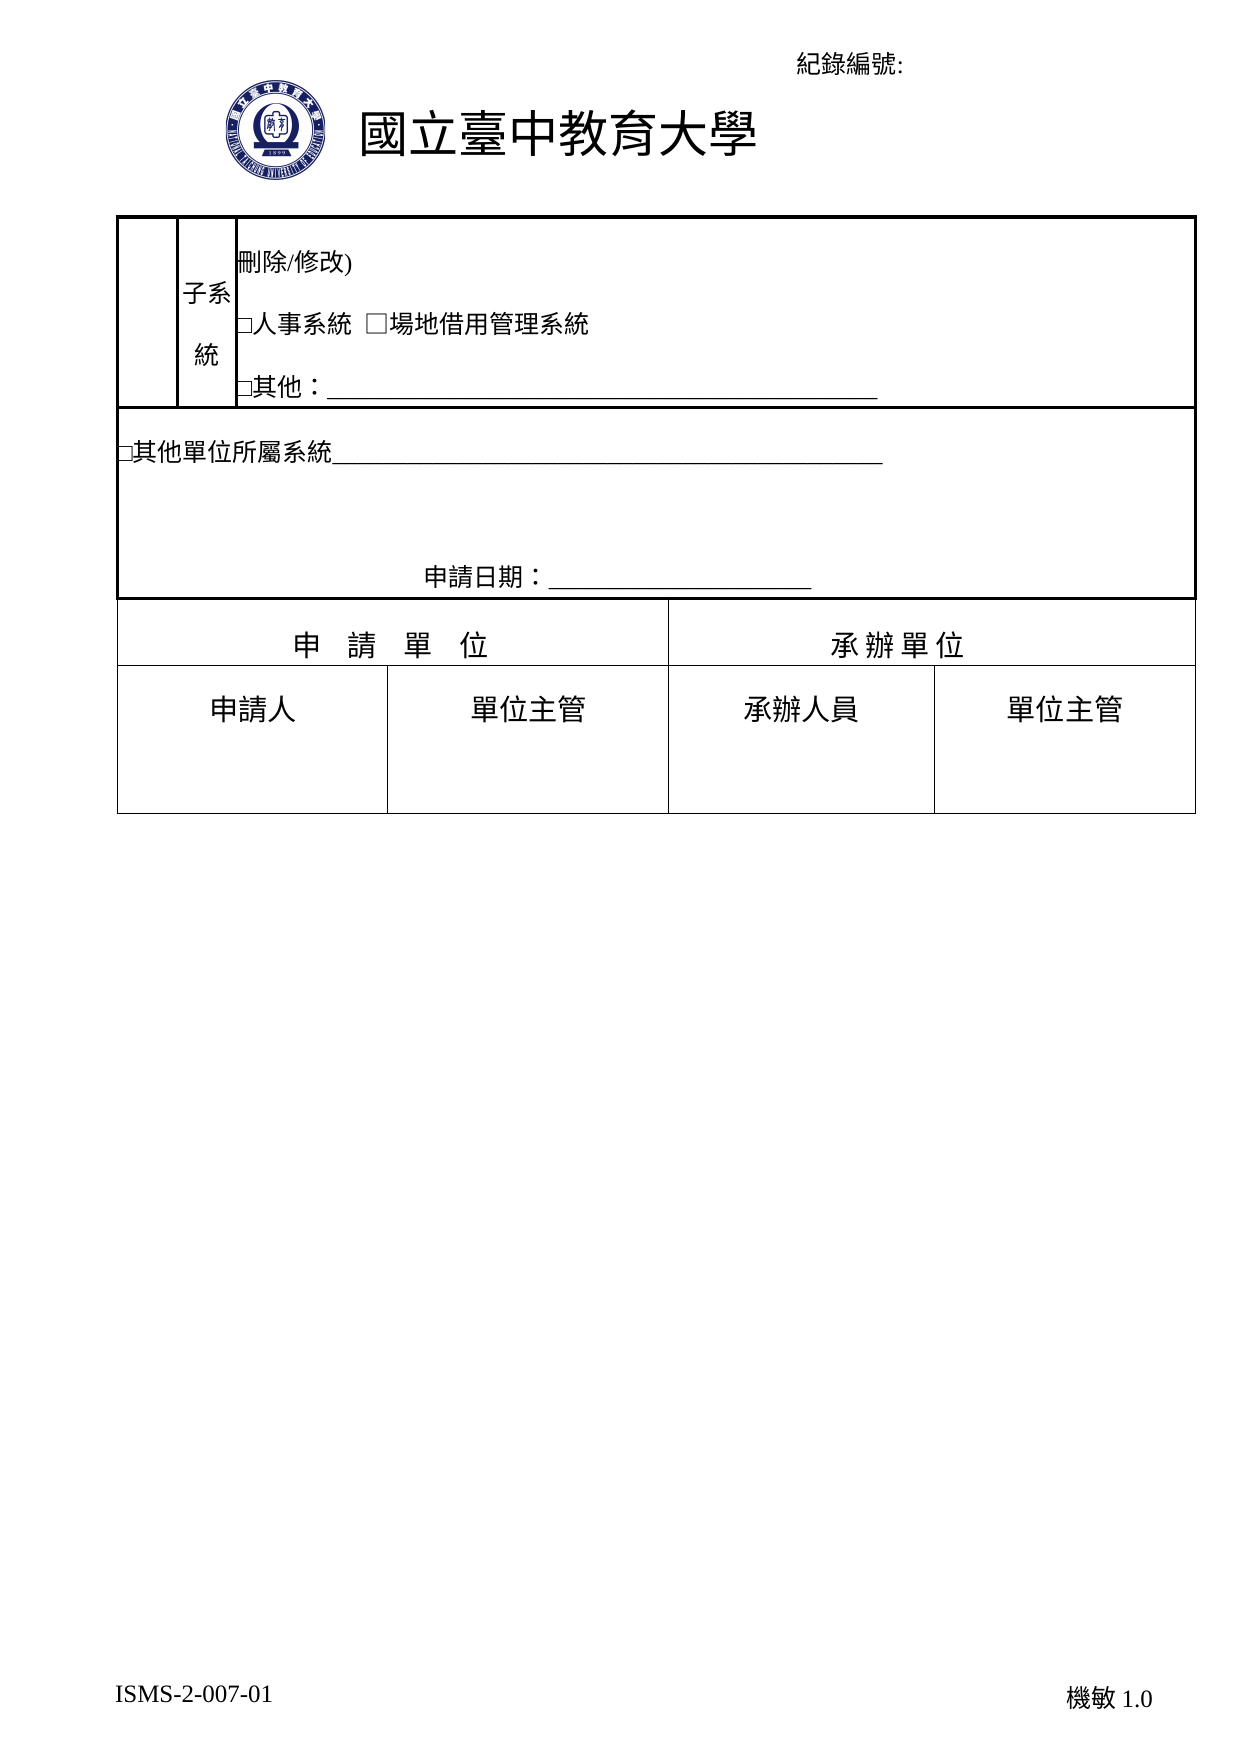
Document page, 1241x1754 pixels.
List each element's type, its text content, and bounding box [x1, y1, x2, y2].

table_cell 申 請 單 位 [118, 600, 668, 665]
table_cell 單位主管 [388, 666, 668, 813]
table_cell 承辦單位 [669, 600, 1195, 665]
table_cell □其他單位所屬系統____________________________________________ 申請日期：_____________________ [119, 409, 1194, 597]
table_cell 承辦人員 [669, 666, 934, 813]
table_cell 子系統 [179, 219, 235, 406]
table_cell 申請人 [118, 666, 387, 813]
table_cell 單位主管 [935, 666, 1195, 813]
table_cell 刪除/修改) □人事系統 □場地借用管理系統 □其他：____________________________________________ [238, 219, 1194, 406]
table_cell [119, 219, 176, 406]
